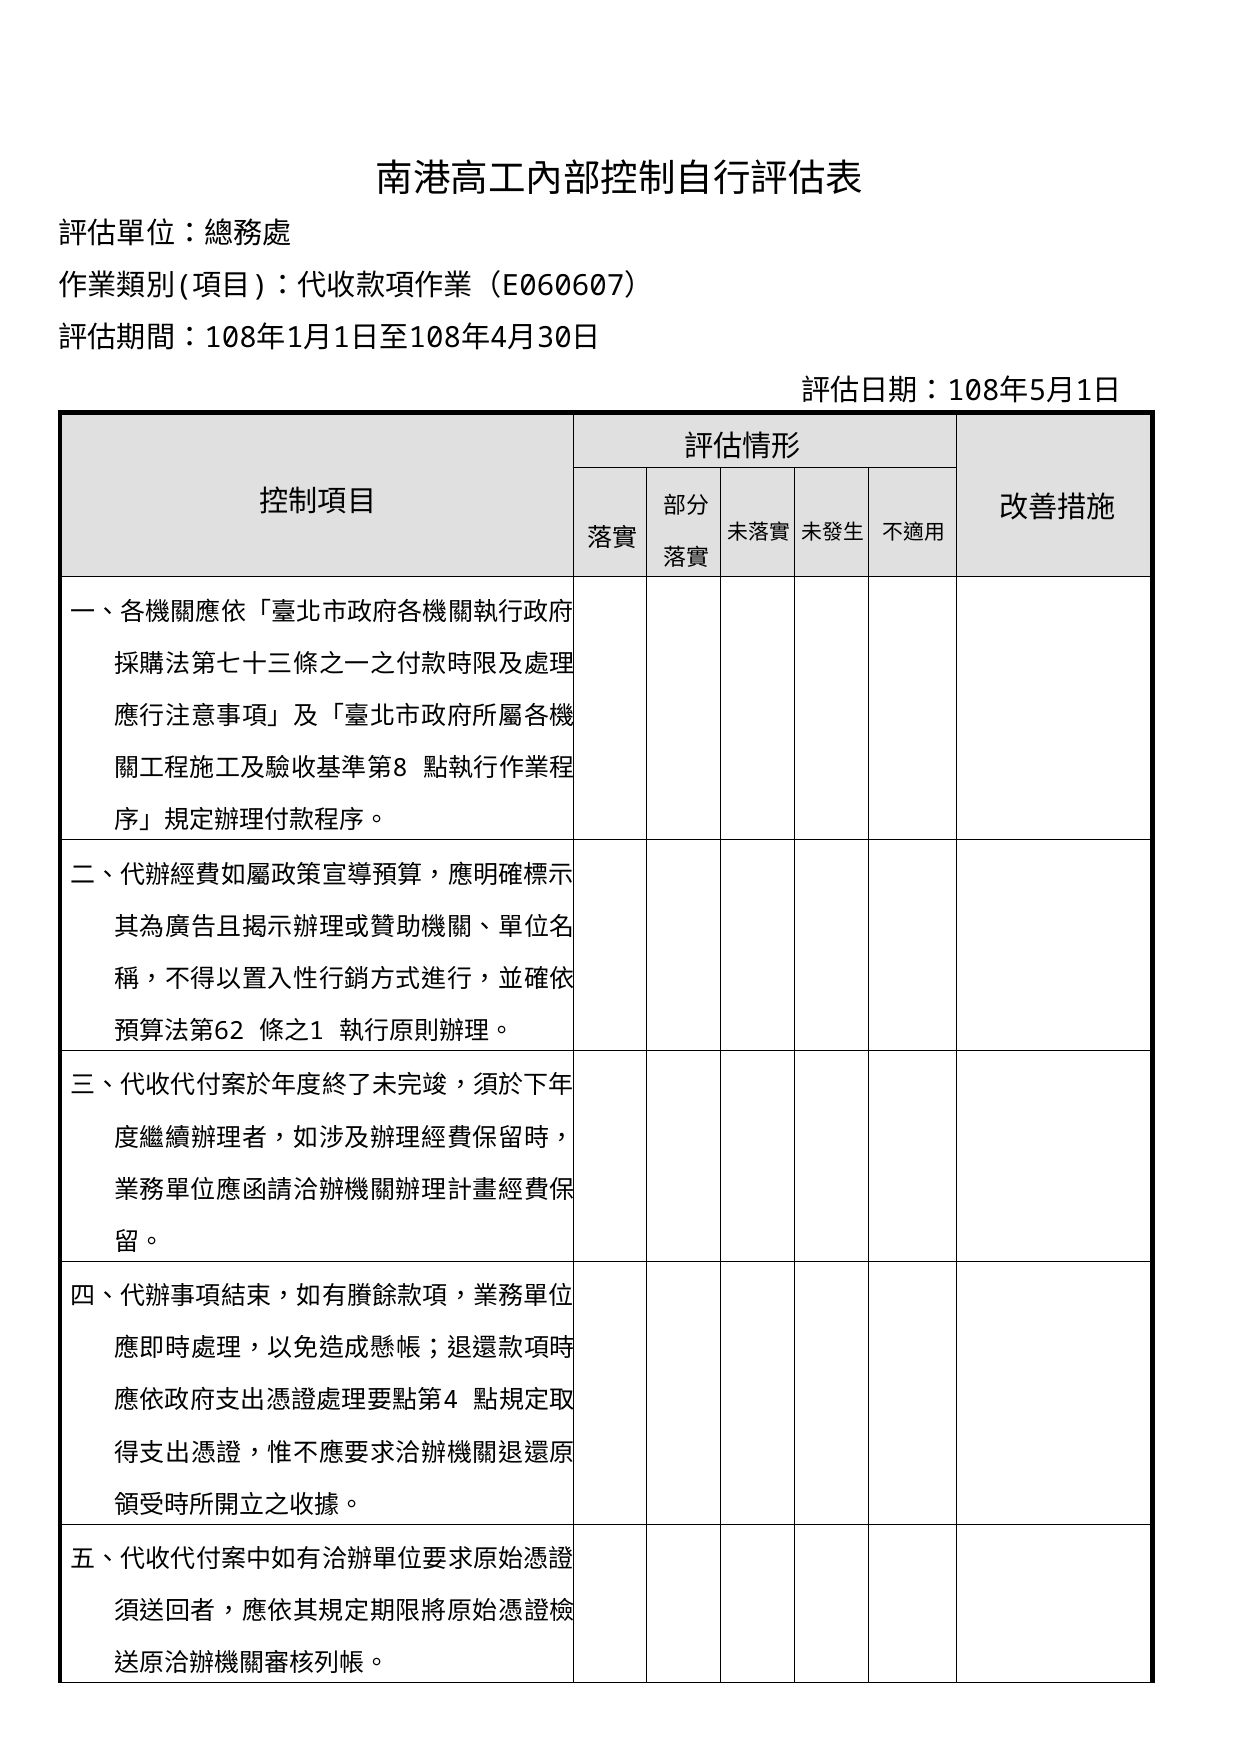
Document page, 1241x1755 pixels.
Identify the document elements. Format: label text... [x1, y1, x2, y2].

table_cell [795, 577, 868, 839]
table_cell [721, 1051, 794, 1261]
table_cell [574, 840, 646, 1050]
table_cell [574, 1525, 646, 1682]
table_cell [647, 840, 720, 1050]
text 評估日期：108年5月1日 [801, 358, 1180, 410]
table_cell [869, 577, 956, 839]
table_cell 未發生 [795, 468, 868, 576]
table_cell [647, 1262, 720, 1523]
table_cell [647, 1051, 720, 1261]
table_cell 未落實 [721, 468, 794, 576]
table_cell [869, 1525, 956, 1682]
table_cell [795, 840, 868, 1050]
table_cell [795, 1262, 868, 1523]
table_cell [957, 1262, 1150, 1523]
table_header 改善措施 [957, 415, 1150, 576]
table_cell 不適用 [869, 468, 956, 576]
table_cell [574, 1051, 646, 1261]
text 作業類別(項目)：代收款項作業（E060607） [58, 254, 1180, 306]
table_cell [721, 840, 794, 1050]
table_cell 三、代收代付案於年度終了未完竣，須於下年度繼續辦理者，如涉及辦理經費保留時，業務單位應函請洽辦機關辦理計畫經費保留。 [62, 1051, 573, 1261]
table_cell [957, 577, 1150, 839]
table_cell [574, 1262, 646, 1523]
table_cell [721, 1525, 794, 1682]
text 評估單位：總務處 [58, 202, 1180, 254]
table_header 控制項目 [62, 415, 573, 576]
table_cell 四、代辦事項結束，如有賸餘款項，業務單位應即時處理，以免造成懸帳；退還款項時應依政府支出憑證處理要點第4 點規定取得支出憑證，惟不應要求洽辦機關退還原領受時所開立之收據。 [62, 1262, 573, 1523]
table_header 評估情形 [574, 415, 956, 467]
table_cell [795, 1051, 868, 1261]
table_cell [647, 577, 720, 839]
table_cell [647, 1525, 720, 1682]
text 南港高工內部控制自行評估表 [58, 150, 1180, 202]
table_cell 部分 落實 [647, 468, 720, 576]
table_cell [869, 1262, 956, 1523]
table_cell [795, 1525, 868, 1682]
table_cell [957, 840, 1150, 1050]
table_cell [869, 1051, 956, 1261]
table_cell [957, 1051, 1150, 1261]
table_cell [957, 1525, 1150, 1682]
table_cell [721, 1262, 794, 1523]
table_cell [721, 577, 794, 839]
table_cell 五、代收代付案中如有洽辦單位要求原始憑證須送回者，應依其規定期限將原始憑證檢送原洽辦機關審核列帳。 [62, 1525, 573, 1682]
table_cell [574, 577, 646, 839]
table_cell 落實 [574, 468, 646, 576]
table_cell 二、代辦經費如屬政策宣導預算，應明確標示其為廣告且揭示辦理或贊助機關、單位名稱，不得以置入性行銷方式進行，並確依預算法第62 條之1 執行原則辦理。 [62, 840, 573, 1050]
table_cell [869, 840, 956, 1050]
table_cell 一、各機關應依「臺北市政府各機關執行政府採購法第七十三條之一之付款時限及處理應行注意事項」及「臺北市政府所屬各機關工程施工及驗收基準第8 點執行作業程序」規定辦理付款程序。 [62, 577, 573, 839]
text 評估期間：108年1月1日至108年4月30日 [58, 306, 1180, 358]
